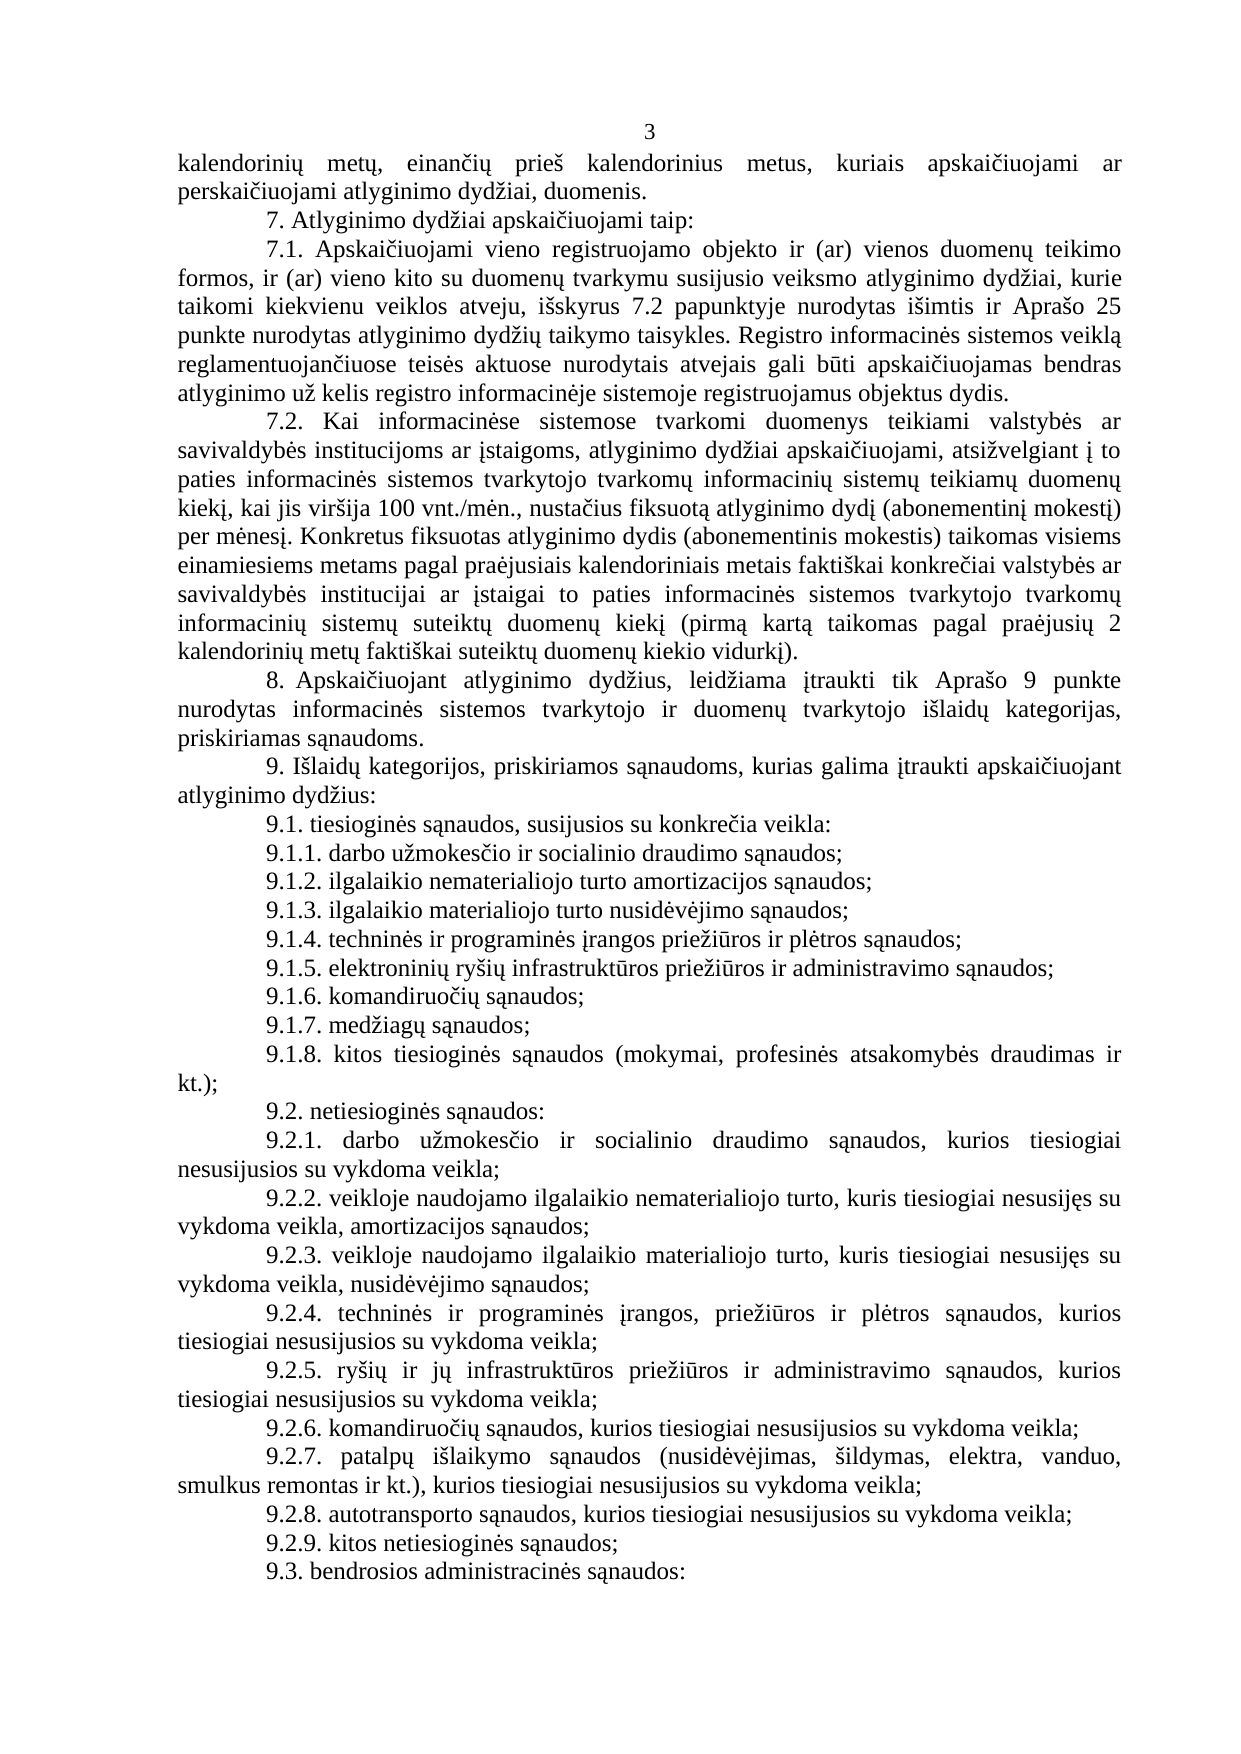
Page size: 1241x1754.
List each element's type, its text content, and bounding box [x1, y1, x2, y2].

text 9.1.4. techninės ir programinės įrangos priežiūros ir plėtros sąnaudos; [177, 924, 1122, 953]
text 9. Išlaidų kategorijos, priskiriamos sąnaudoms, kurias galima įtraukti apskaičiuojant atlyginimo dydžius: [177, 751, 1122, 809]
text 9.2.5. ryšių ir jų infrastruktūros priežiūros ir administravimo sąnaudos, kurios tiesiogiai nesusijusios su vykdoma veikla; [177, 1355, 1122, 1413]
text 7.1. Apskaičiuojami vieno registruojamo objekto ir (ar) vienos duomenų teikimo formos, ir (ar) vieno kito su duomenų tvarkymu susijusio veiksmo atlyginimo dydžiai, kurie taikomi kiekvienu veiklos atveju, išskyrus 7.2 papunktyje nurodytas išimtis ir Aprašo 25 punkte nurodytas atlyginimo dydžių taikymo taisykles. Registro informacinės sistemos veiklą reglamentuojančiuose teisės aktuose nurodytais atvejais gali būti apskaičiuojamas bendras atlyginimo už kelis registro informacinėje sistemoje registruojamus objektus dydis. [177, 234, 1122, 406]
text 9.1.7. medžiagų sąnaudos; [177, 1010, 1122, 1039]
text 9.2.9. kitos netiesioginės sąnaudos; [177, 1528, 1122, 1556]
text 9.2.3. veikloje naudojamo ilgalaikio materialiojo turto, kuris tiesiogiai nesusijęs su vykdoma veikla, nusidėvėjimo sąnaudos; [177, 1240, 1122, 1298]
text 9.2. netiesioginės sąnaudos: [177, 1096, 1122, 1125]
text 9.2.4. techninės ir programinės įrangos, priežiūros ir plėtros sąnaudos, kurios tiesiogiai nesusijusios su vykdoma veikla; [177, 1298, 1122, 1355]
text kalendorinių metų, einančių prieš kalendorinius metus, kuriais apskaičiuojami ar perskaičiuojami atlyginimo dydžiai, duomenis. [177, 148, 1122, 205]
text 9.2.1. darbo užmokesčio ir socialinio draudimo sąnaudos, kurios tiesiogiai nesusijusios su vykdoma veikla; [177, 1125, 1122, 1183]
text 9.2.2. veikloje naudojamo ilgalaikio nematerialiojo turto, kuris tiesiogiai nesusijęs su vykdoma veikla, amortizacijos sąnaudos; [177, 1183, 1122, 1240]
text 7. Atlyginimo dydžiai apskaičiuojami taip: [177, 205, 1122, 234]
text 9.1.1. darbo užmokesčio ir socialinio draudimo sąnaudos; [177, 838, 1122, 866]
text 9.1.3. ilgalaikio materialiojo turto nusidėvėjimo sąnaudos; [177, 895, 1122, 924]
text 9.3. bendrosios administracinės sąnaudos: [177, 1556, 1122, 1585]
text 9.1.8. kitos tiesioginės sąnaudos (mokymai, profesinės atsakomybės draudimas ir kt.); [177, 1039, 1122, 1096]
text 9.2.8. autotransporto sąnaudos, kurios tiesiogiai nesusijusios su vykdoma veikla; [177, 1499, 1122, 1528]
text 9.2.6. komandiruočių sąnaudos, kurios tiesiogiai nesusijusios su vykdoma veikla; [177, 1413, 1122, 1441]
text 9.1.6. komandiruočių sąnaudos; [177, 981, 1122, 1010]
text 9.2.7. patalpų išlaikymo sąnaudos (nusidėvėjimas, šildymas, elektra, vanduo, smulkus remontas ir kt.), kurios tiesiogiai nesusijusios su vykdoma veikla; [177, 1441, 1122, 1499]
text 7.2. Kai informacinėse sistemose tvarkomi duomenys teikiami valstybės ar savivaldybės institucijoms ar įstaigoms, atlyginimo dydžiai apskaičiuojami, atsižvelgiant į to paties informacinės sistemos tvarkytojo tvarkomų informacinių sistemų teikiamų duomenų kiekį, kai jis viršija 100 vnt./mėn., nustačius fiksuotą atlyginimo dydį (abonementinį mokestį) per mėnesį. Konkretus fiksuotas atlyginimo dydis (abonementinis mokestis) taikomas visiems einamiesiems metams pagal praėjusiais kalendoriniais metais faktiškai konkrečiai valstybės ar savivaldybės institucijai ar įstaigai to paties informacinės sistemos tvarkytojo tvarkomų informacinių sistemų suteiktų duomenų kiekį (pirmą kartą taikomas pagal praėjusių 2 kalendorinių metų faktiškai suteiktų duomenų kiekio vidurkį). [177, 406, 1122, 665]
text 9.1.2. ilgalaikio nematerialiojo turto amortizacijos sąnaudos; [177, 866, 1122, 895]
text 9.1. tiesioginės sąnaudos, susijusios su konkrečia veikla: [177, 809, 1122, 838]
text 9.1.5. elektroninių ryšių infrastruktūros priežiūros ir administravimo sąnaudos; [177, 953, 1122, 981]
text 8. Apskaičiuojant atlyginimo dydžius, leidžiama įtraukti tik Aprašo 9 punkte nurodytas informacinės sistemos tvarkytojo ir duomenų tvarkytojo išlaidų kategorijas, priskiriamas sąnaudoms. [177, 665, 1122, 751]
